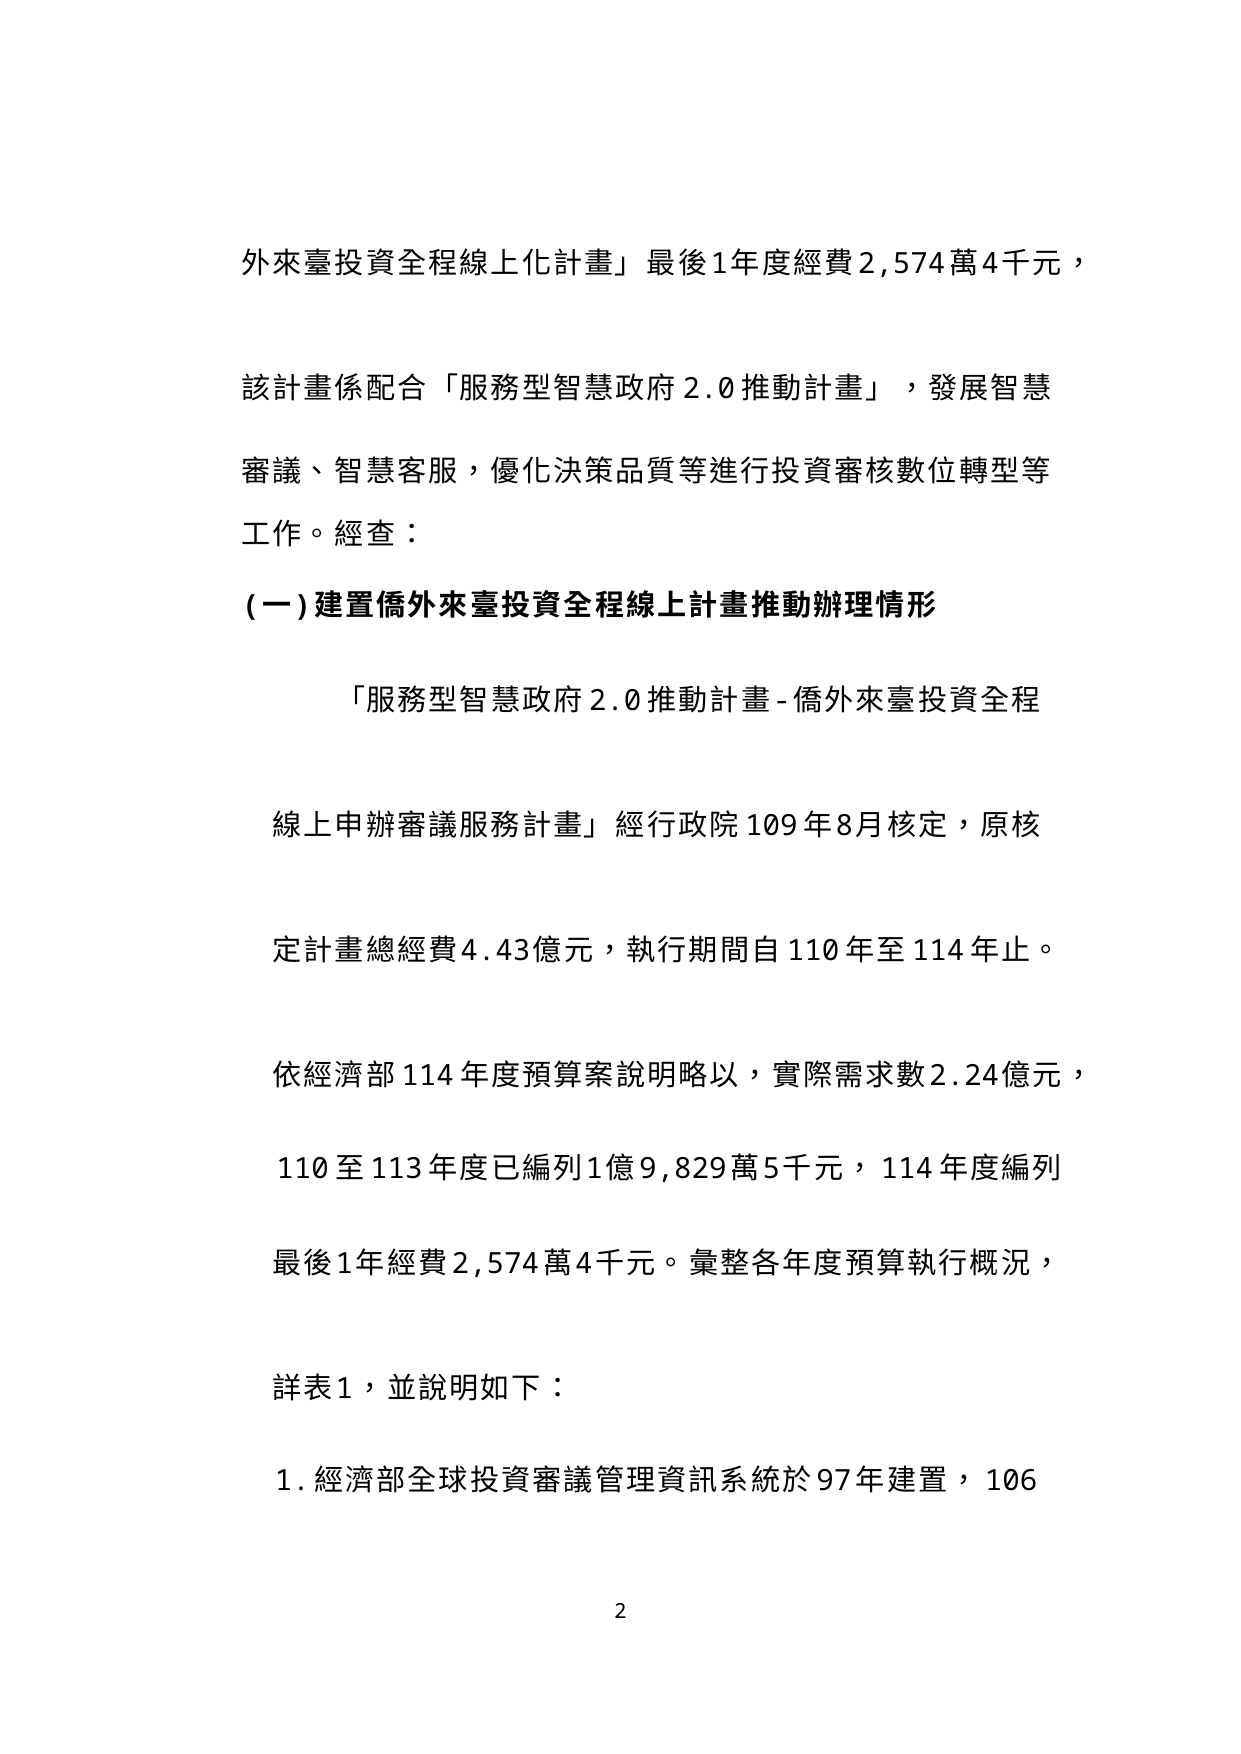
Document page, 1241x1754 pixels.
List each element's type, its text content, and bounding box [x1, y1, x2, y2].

text 經濟部114年度編列「推動投資審議智慧發展-建置僑外來臺投資全程線上化計畫」最後1年度經費2,574萬4千元，該計畫係配合「服務型智慧政府2.0推動計畫」，發展智慧審議、智慧客服，優化決策品質等進行投資審核數位轉型等工作。經查： [236, 177, 1063, 552]
text (一)建置僑外來臺投資全程線上計畫推動辦理情形 [236, 552, 1063, 615]
text 1.經濟部全球投資審議管理資訊系統於97年建置，106 [266, 1427, 1063, 1490]
text 「服務型智慧政府2.0推動計畫-僑外來臺投資全程線上申辦審議服務計畫」經行政院109年8月核定，原核定計畫總經費4.43億元，執行期間自110年至114年止。依經濟部114年度預算案說明略以，實際需求數2.24億元，110至113年度已編列1億9,829萬5千元，114年度編列最後1年經費2,574萬4千元。彙整各年度預算執行概況，詳表1，並說明如下： [266, 615, 1063, 1427]
